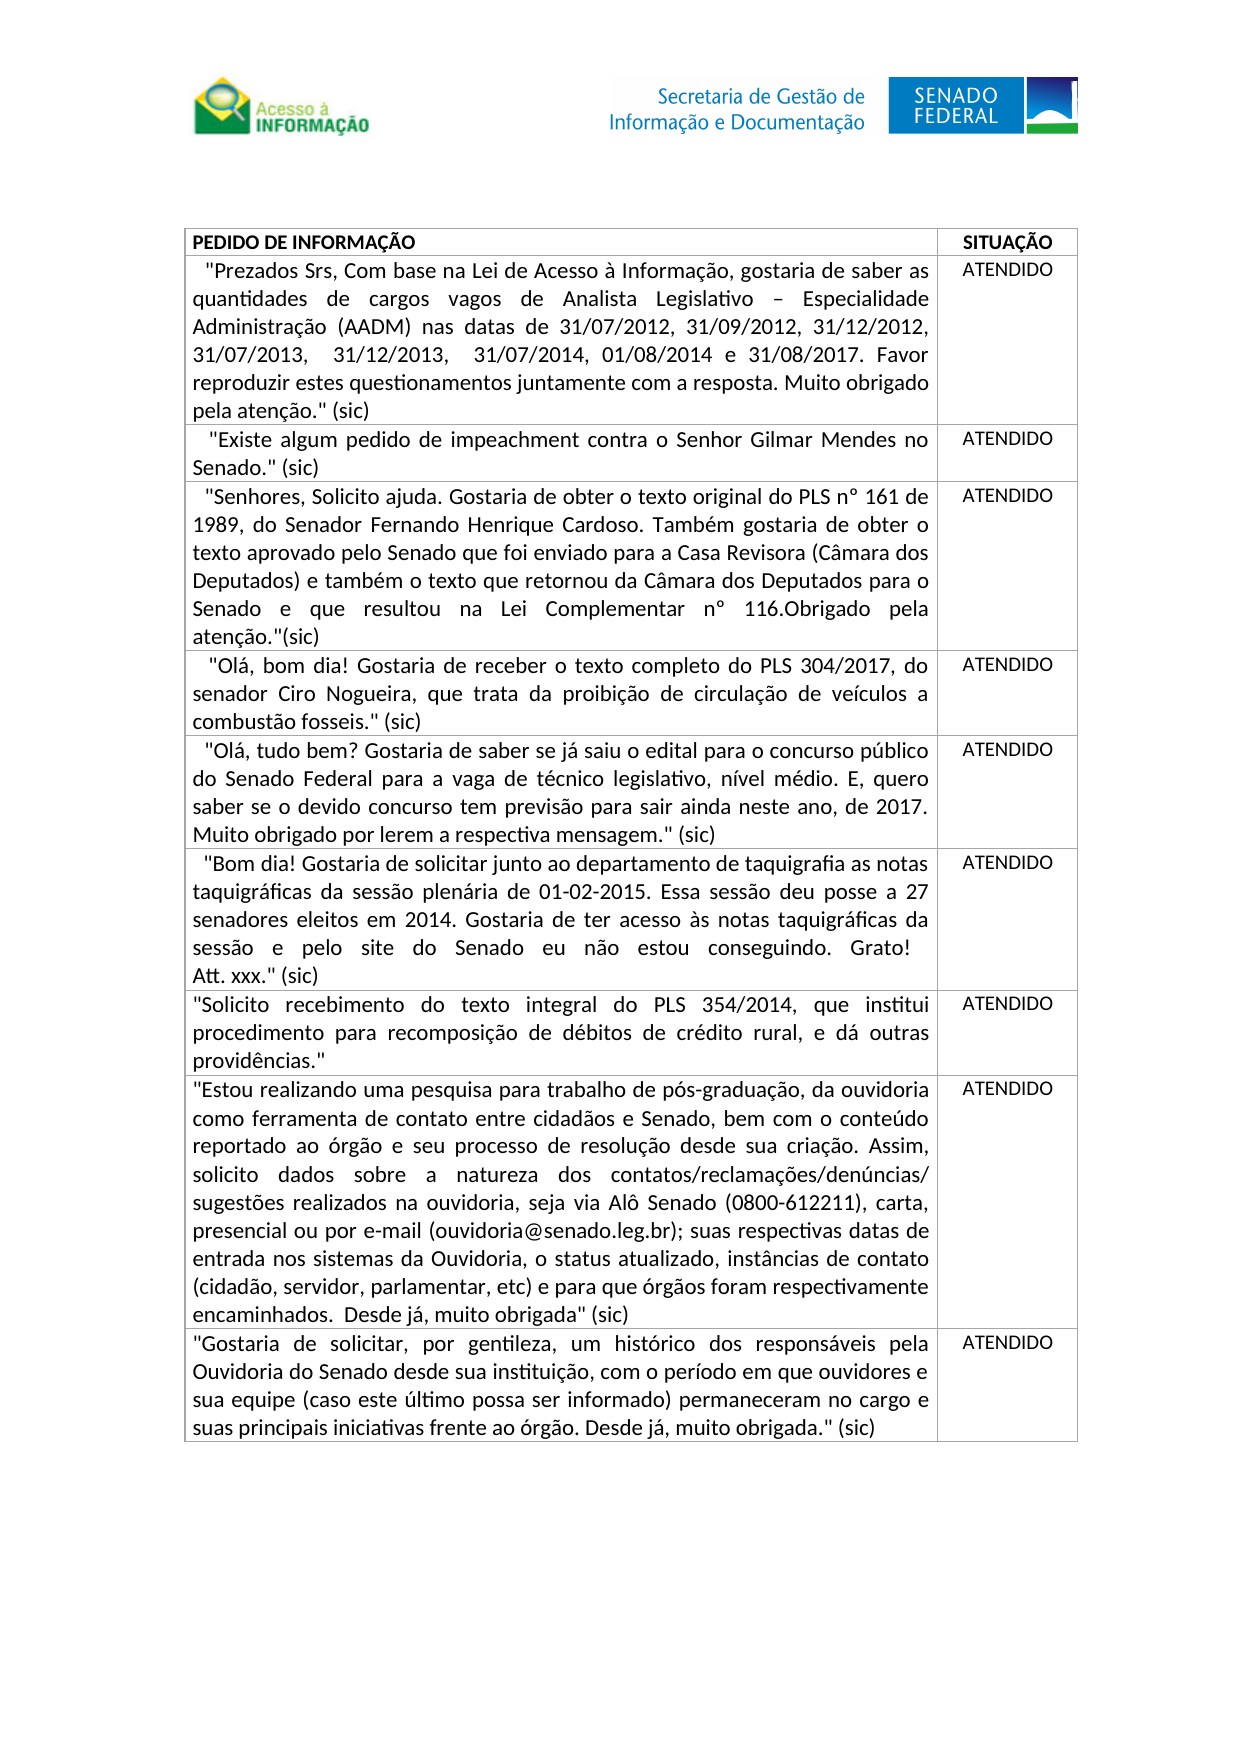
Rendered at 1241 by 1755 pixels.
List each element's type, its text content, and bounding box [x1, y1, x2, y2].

table_cell "Senhores, Solicito ajuda. Gostaria de obter o texto original do PLS nº 161 de 1989, do Senador Fernando Henrique Cardoso. Também gostaria de obter o texto aprovado pelo Senado que foi enviado para a Casa Revisora (Câmara dos Deputados) e também o texto que retornou da Câmara dos Deputados para o Senado e que resultou na Lei Complementar nº 116.Obrigado pela atenção."(sic) [186, 482, 937, 650]
table_cell "Solicito recebimento do texto integral do PLS 354/2014, que institui procedimento para recomposição de débitos de crédito rural, e dá outras providências." [186, 991, 937, 1074]
table_cell "Estou realizando uma pesquisa para trabalho de pós-graduação, da ouvidoria como ferramenta de contato entre cidadãos e Senado, bem com o conteúdo reportado ao órgão e seu processo de resolução desde sua criação. Assim, solicito dados sobre a natureza dos contatos/reclamações/denúncias/ sugestões realizados na ouvidoria, seja via Alô Senado (0800-612211), carta, presencial ou por e-mail (ouvidoria@senado.leg.br); suas respectivas datas de entrada nos sistemas da Ouvidoria, o status atualizado, instâncias de contato (cidadão, servidor, parlamentar, etc) e para que órgãos foram respectivamente encaminhados. Desde já, muito obrigada" (sic) [186, 1076, 937, 1328]
table_cell ATENDIDO [938, 991, 1077, 1074]
table_cell "Olá, tudo bem? Gostaria de saber se já saiu o edital para o concurso público do Senado Federal para a vaga de técnico legislativo, nível médio. E, quero saber se o devido concurso tem previsão para sair ainda neste ano, de 2017. Muito obrigado por lerem a respectiva mensagem." (sic) [186, 736, 937, 848]
table_cell ATENDIDO [938, 651, 1077, 735]
table_header PEDIDO DE INFORMAÇÃO [186, 229, 937, 255]
table_cell ATENDIDO [938, 482, 1077, 650]
table_cell "Existe algum pedido de impeachment contra o Senhor Gilmar Mendes no Senado." (sic) [186, 425, 937, 481]
table_cell "Gostaria de solicitar, por gentileza, um histórico dos responsáveis pela Ouvidoria do Senado desde sua instituição, com o período em que ouvidores e sua equipe (caso este último possa ser informado) permaneceram no cargo e suas principais iniciativas frente ao órgão. Desde já, muito obrigada." (sic) [186, 1329, 937, 1441]
table_cell ATENDIDO [938, 849, 1077, 989]
table_cell ATENDIDO [938, 256, 1077, 424]
table_cell ATENDIDO [938, 1076, 1077, 1328]
table_cell ATENDIDO [938, 425, 1077, 481]
table_header SITUAÇÃO [938, 229, 1077, 255]
table_cell ATENDIDO [938, 736, 1077, 848]
table_cell "Prezados Srs, Com base na Lei de Acesso à Informação, gostaria de saber as quantidades de cargos vagos de Analista Legislativo – Especialidade Administração (AADM) nas datas de 31/07/2012, 31/09/2012, 31/12/2012, 31/07/2013, 31/12/2013, 31/07/2014, 01/08/2014 e 31/08/2017. Favor reproduzir estes questionamentos juntamente com a resposta. Muito obrigado pela atenção." (sic) [186, 256, 937, 424]
table_cell "Bom dia! Gostaria de solicitar junto ao departamento de taquigrafia as notas taquigráficas da sessão plenária de 01-02-2015. Essa sessão deu posse a 27 senadores eleitos em 2014. Gostaria de ter acesso às notas taquigráficas da sessão e pelo site do Senado eu não estou conseguindo. Grato! Att. xxx." (sic) [186, 849, 937, 989]
table_cell "Olá, bom dia! Gostaria de receber o texto completo do PLS 304/2017, do senador Ciro Nogueira, que trata da proibição de circulação de veículos a combustão fosseis." (sic) [186, 651, 937, 735]
table_cell ATENDIDO [938, 1329, 1077, 1441]
